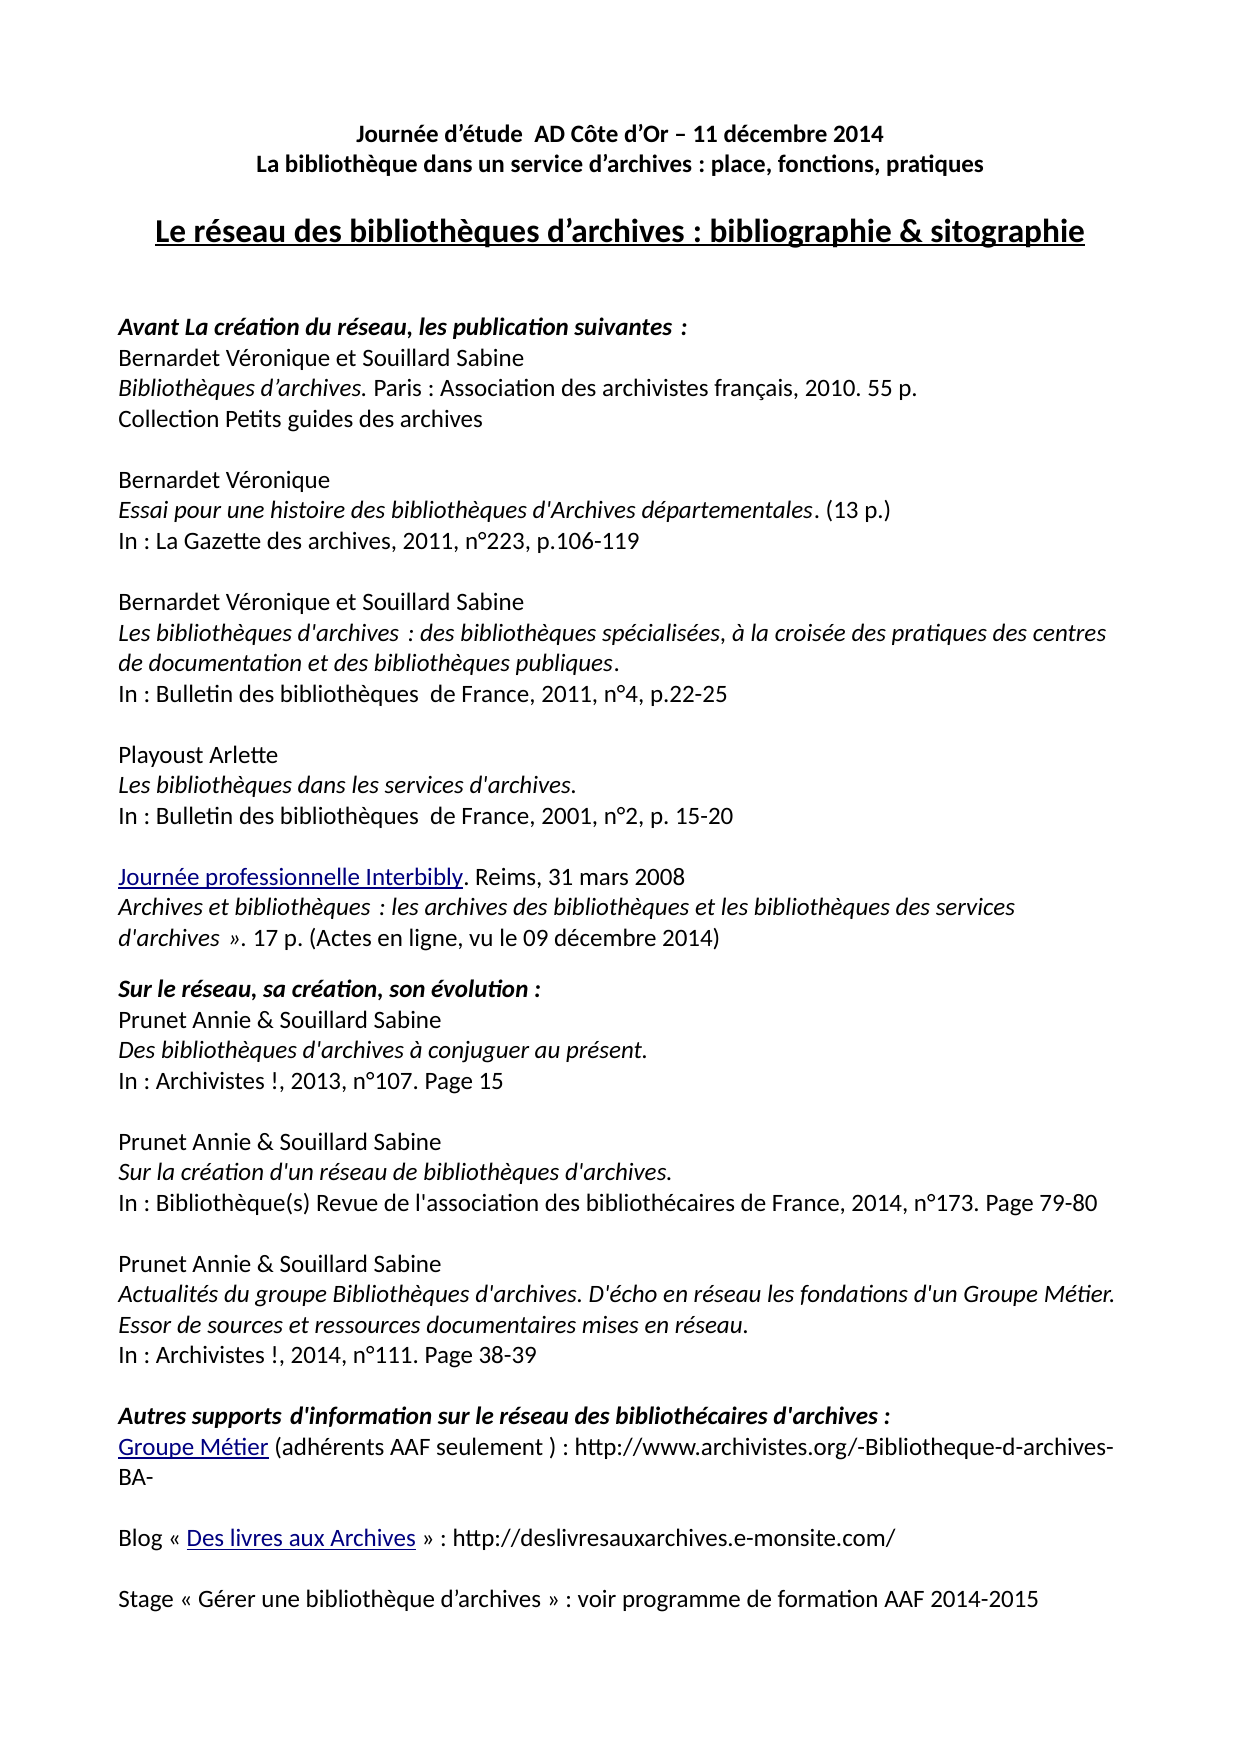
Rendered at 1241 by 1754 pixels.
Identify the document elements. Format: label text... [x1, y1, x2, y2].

list Bernardet Véronique et Souillard Sabine [118, 586, 1122, 617]
list In : La Gazette des archives, 2011, n°223, p.106-119 [118, 525, 1122, 556]
list Essai pour une histoire des bibliothèques d'Archives départementales. (13 p.) [118, 494, 1122, 525]
text In : Archivistes !, 2014, n°111. Page 38-39 [118, 1339, 1122, 1370]
text Des bibliothèques d'archives à conjuguer au présent. [118, 1034, 1122, 1065]
text Journée d’étude AD Côte d’Or – 11 décembre 2014 [118, 118, 1122, 149]
list Bibliothèques d’archives. Paris : Association des archivistes français, 2010. 55 p. [118, 372, 1122, 403]
text Sur la création d'un réseau de bibliothèques d'archives. [118, 1156, 1122, 1187]
text In : Archivistes !, 2013, n°107. Page 15 [118, 1065, 1122, 1095]
text Le réseau des bibliothèques d’archives : bibliographie & sitographie [118, 210, 1122, 250]
text Avant La création du réseau, les publication suivantes : [118, 311, 1122, 342]
list Blog « Des livres aux Archives » : http://deslivresauxarchives.e-monsite.com/ [118, 1523, 1122, 1553]
list Autres supports d'information sur le réseau des bibliothécaires d'archives : [118, 1401, 1122, 1431]
list Groupe Métier (adhérents AAF seulement ) : http://www.archivistes.org/-Bibliotheque-d-archives-BA- [118, 1431, 1122, 1492]
list Les bibliothèques d'archives : des bibliothèques spécialisées, à la croisée des pratiques des centres de documentation et des bibliothèques publiques. [118, 617, 1122, 678]
list Les bibliothèques dans les services d'archives. [118, 769, 1122, 800]
text Actualités du groupe Bibliothèques d'archives. D'écho en réseau les fondations d'un Groupe Métier. Essor de sources et ressources documentaires mises en réseau. [118, 1278, 1122, 1339]
list Journée professionnelle Interbibly. Reims, 31 mars 2008 [118, 861, 1122, 891]
list Bernardet Véronique et Souillard Sabine [118, 342, 1122, 372]
list In : Bulletin des bibliothèques de France, 2011, n°4, p.22-25 [118, 678, 1122, 708]
text Prunet Annie & Souillard Sabine [118, 1248, 1122, 1278]
list In : Bulletin des bibliothèques de France, 2001, n°2, p. 15-20 [118, 800, 1122, 830]
list Archives et bibliothèques : les archives des bibliothèques et les bibliothèques des services d'archives ». 17 p. (Actes en ligne, vu le 09 décembre 2014) [118, 891, 1122, 952]
text Prunet Annie & Souillard Sabine [118, 1126, 1122, 1156]
list Stage « Gérer une bibliothèque d’archives » : voir programme de formation AAF 2014-2015 [118, 1584, 1122, 1614]
text La bibliothèque dans un service d’archives : place, fonctions, pratiques [118, 149, 1122, 179]
list Collection Petits guides des archives [118, 403, 1122, 433]
text In : Bibliothèque(s) Revue de l'association des bibliothécaires de France, 2014, n°173. Page 79-80 [118, 1187, 1122, 1217]
text Sur le réseau, sa création, son évolution : [118, 973, 1122, 1004]
list Bernardet Véronique [118, 464, 1122, 494]
text Prunet Annie & Souillard Sabine [118, 1004, 1122, 1034]
list Playoust Arlette [118, 739, 1122, 769]
